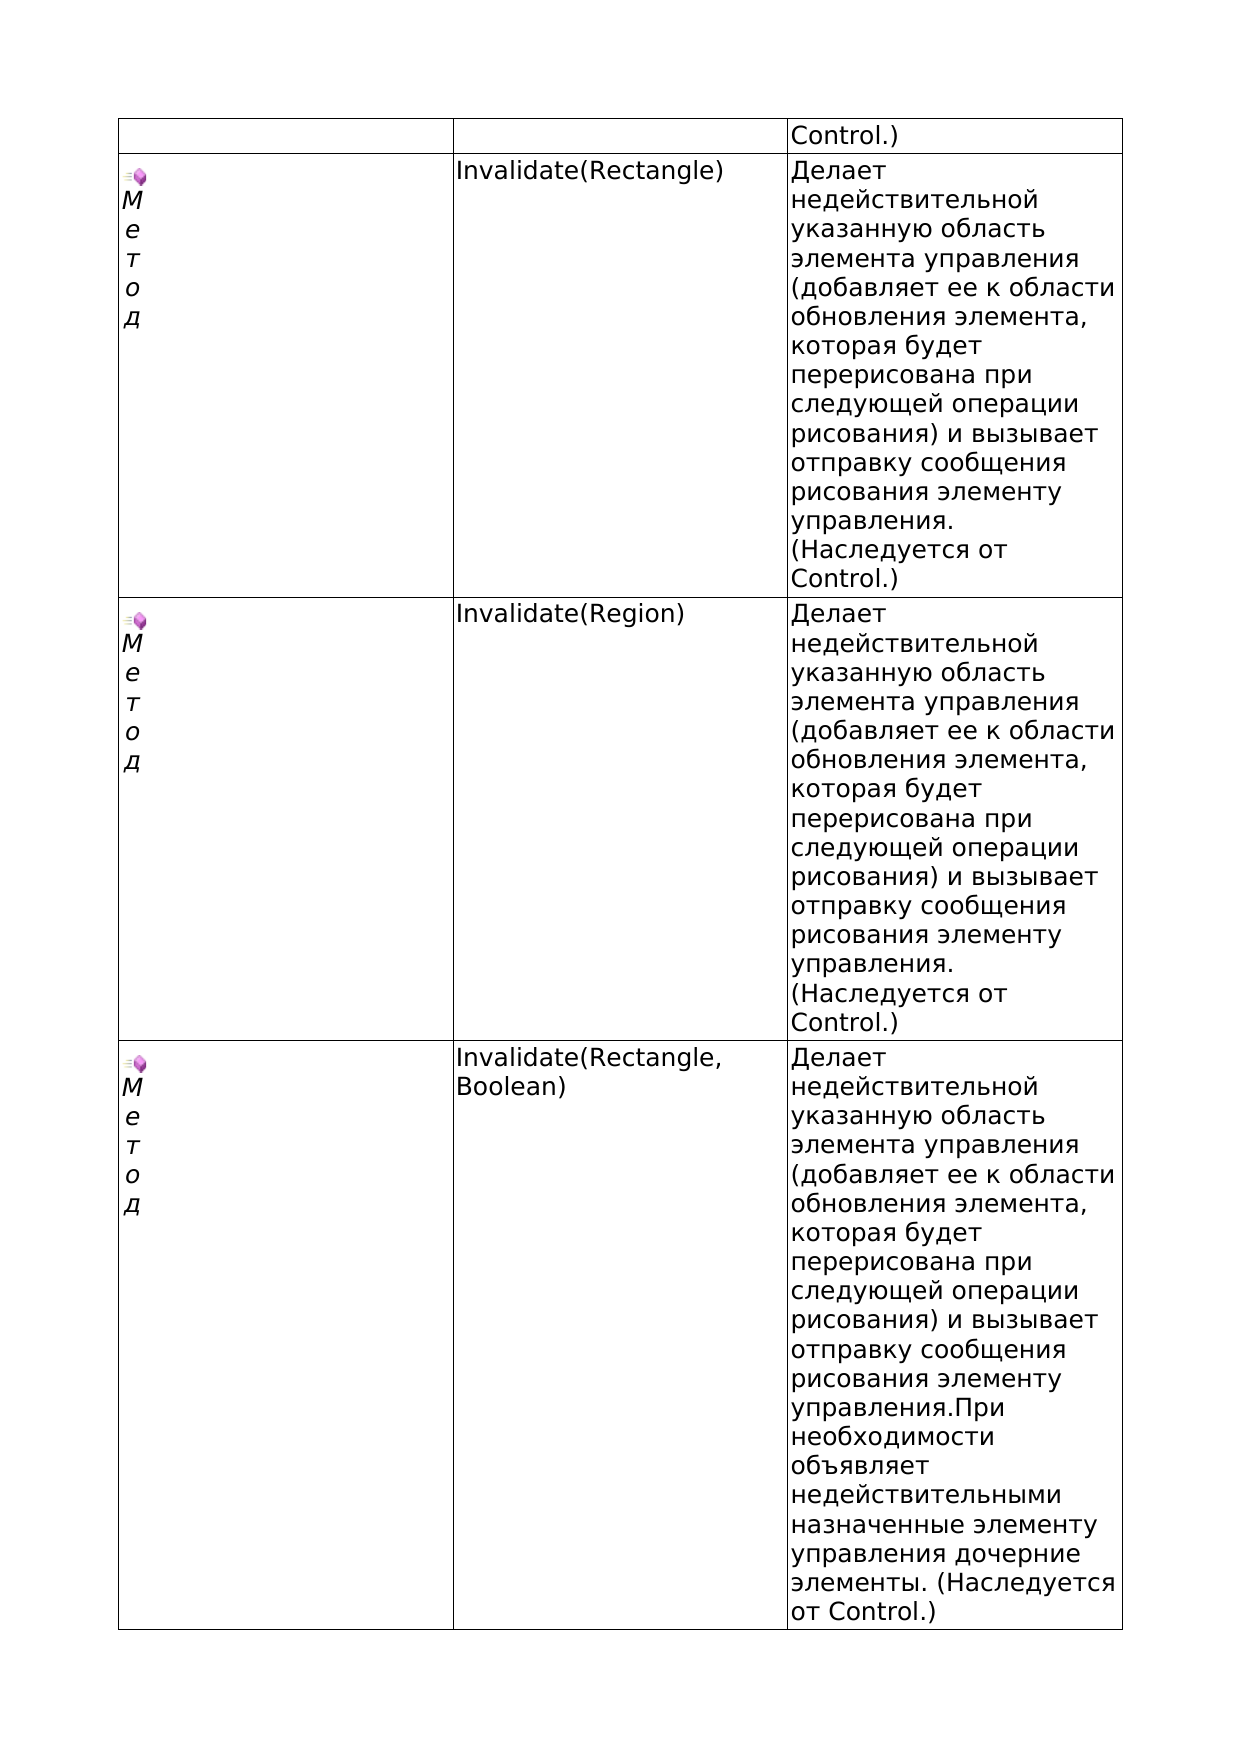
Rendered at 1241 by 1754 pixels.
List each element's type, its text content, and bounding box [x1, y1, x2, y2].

table_cell Invalidate(Region) [454, 598, 787, 1040]
table_cell [119, 154, 453, 597]
table_cell Делает недействительной указанную область элемента управления (добавляет ее к области обновления элемента, которая будет перерисована при следующей операции рисования) и вызывает отправку сообщения рисования элементу управления. (Наследуется от Control.) [788, 598, 1122, 1040]
table_cell [454, 119, 787, 153]
picture [121, 1055, 147, 1073]
table_cell Invalidate(Rectangle) [454, 154, 787, 597]
table_cell Control.) [788, 119, 1122, 153]
table_cell [119, 598, 453, 1040]
picture [121, 168, 147, 186]
table_cell [119, 1041, 453, 1629]
table_cell Делает недействительной указанную область элемента управления (добавляет ее к области обновления элемента, которая будет перерисована при следующей операции рисования) и вызывает отправку сообщения рисования элементу управления. (Наследуется от Control.) [788, 154, 1122, 597]
table_cell Invalidate(Rectangle, Boolean) [454, 1041, 787, 1629]
table_cell Делает недействительной указанную область элемента управления (добавляет ее к области обновления элемента, которая будет перерисована при следующей операции рисования) и вызывает отправку сообщения рисования элементу управления.При необходимости объявляет недействительными назначенные элементу управления дочерние элементы. (Наследуется от Control.) [788, 1041, 1122, 1629]
table_cell [119, 119, 453, 153]
picture [121, 612, 147, 630]
